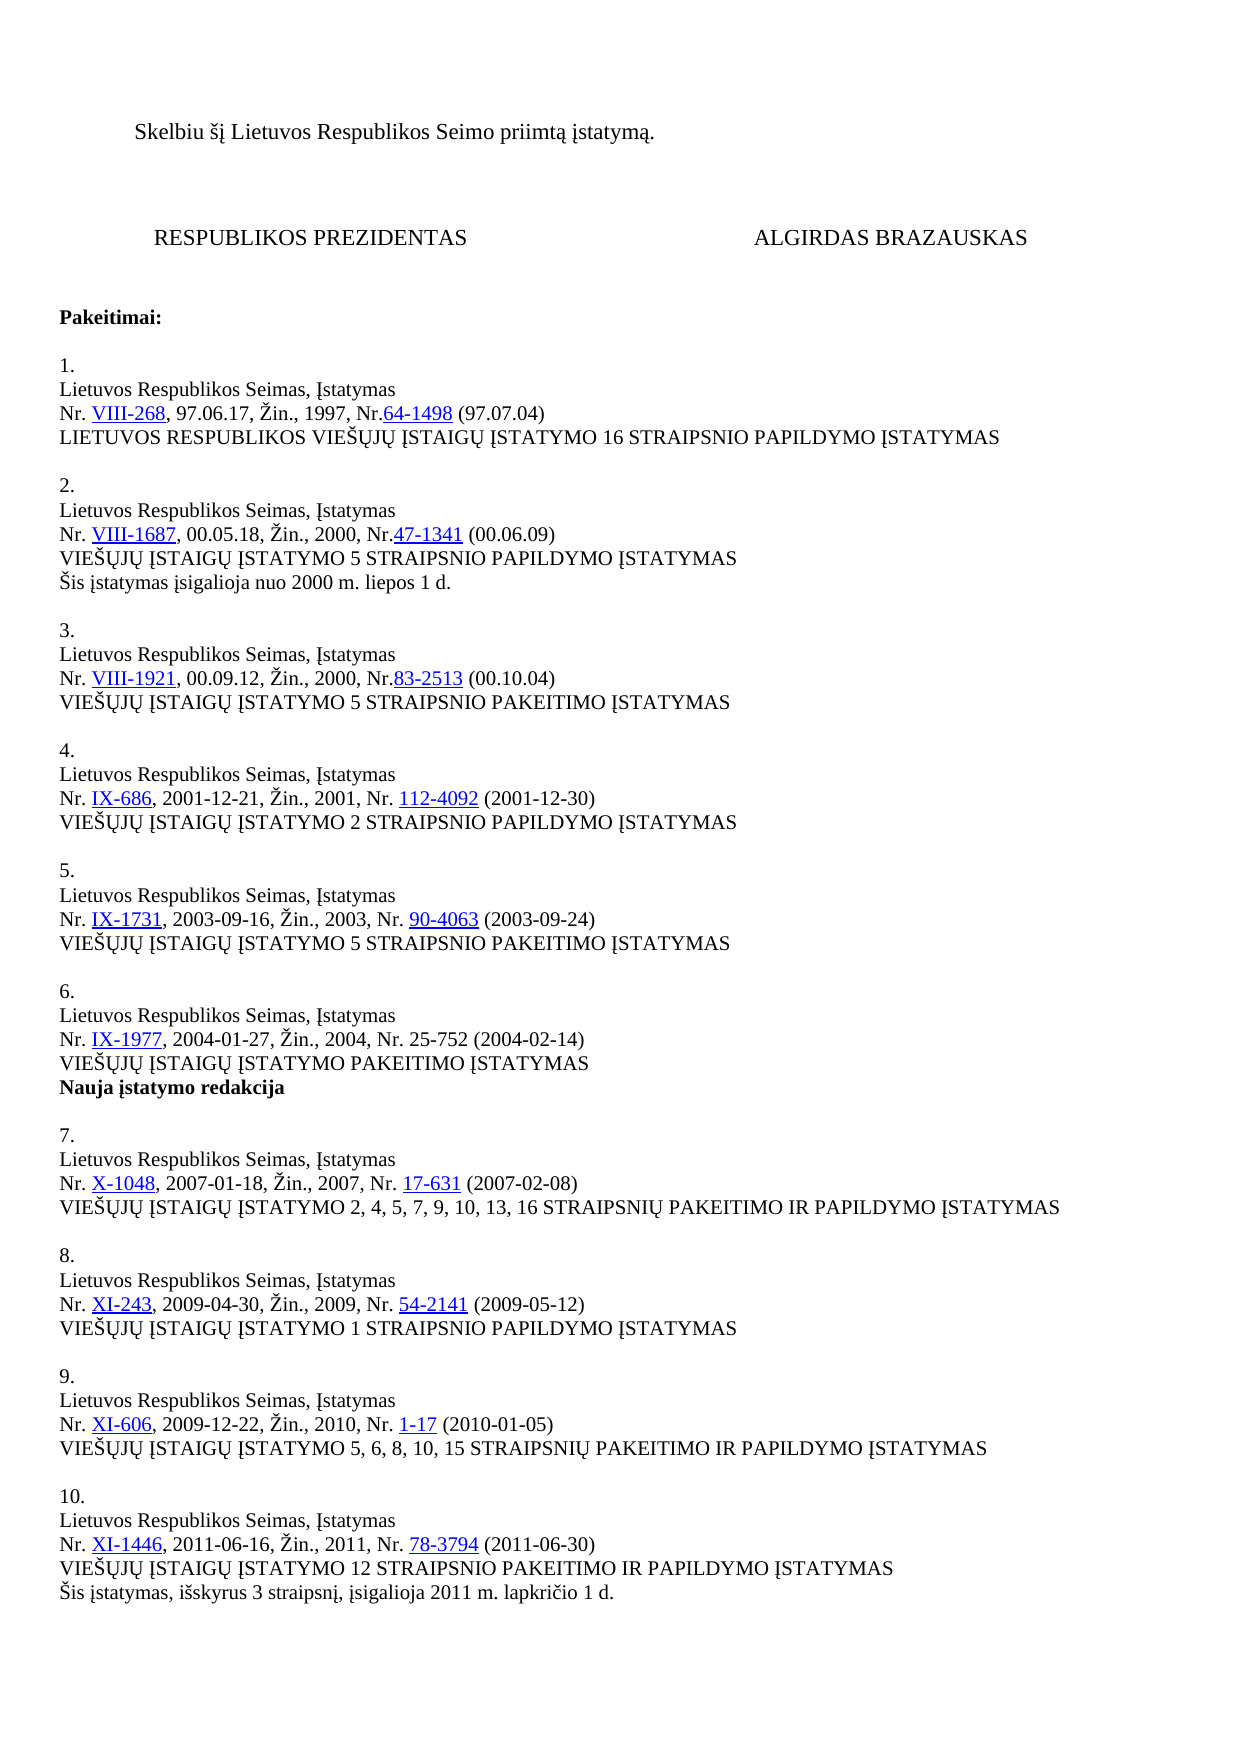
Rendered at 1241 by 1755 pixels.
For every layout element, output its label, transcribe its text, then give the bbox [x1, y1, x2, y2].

text LIETUVOS RESPUBLIKOS VIEŠŲJŲ ĮSTAIGŲ ĮSTATYMO 16 STRAIPSNIO PAPILDYMO ĮSTATYMAS [59, 425, 1122, 449]
text 8. [59, 1243, 1122, 1267]
text VIEŠŲJŲ ĮSTAIGŲ ĮSTATYMO 2, 4, 5, 7, 9, 10, 13, 16 STRAIPSNIŲ PAKEITIMO IR PAPILDYMO ĮSTATYMAS [59, 1195, 1122, 1219]
text VIEŠŲJŲ ĮSTAIGŲ ĮSTATYMO 1 STRAIPSNIO PAPILDYMO ĮSTATYMAS [59, 1316, 1122, 1340]
text Lietuvos Respublikos Seimas, Įstatymas [59, 762, 1122, 786]
text Lietuvos Respublikos Seimas, Įstatymas [59, 377, 1122, 401]
text 3. [59, 618, 1122, 642]
text VIEŠŲJŲ ĮSTAIGŲ ĮSTATYMO 5 STRAIPSNIO PAKEITIMO ĮSTATYMAS [59, 690, 1122, 714]
text Lietuvos Respublikos Seimas, Įstatymas [59, 882, 1122, 907]
text Lietuvos Respublikos Seimas, Įstatymas [59, 642, 1122, 666]
text Nr. VIII-1921, 00.09.12, Žin., 2000, Nr.83-2513 (00.10.04) [59, 666, 1122, 690]
text VIEŠŲJŲ ĮSTAIGŲ ĮSTATYMO 2 STRAIPSNIO PAPILDYMO ĮSTATYMAS [59, 810, 1122, 834]
text 1. [59, 353, 1122, 377]
text Lietuvos Respublikos Seimas, Įstatymas [59, 1003, 1122, 1027]
text Nr. XI-1446, 2011-06-16, Žin., 2011, Nr. 78-3794 (2011-06-30) [59, 1532, 1122, 1556]
text 4. [59, 738, 1122, 762]
text Šis įstatymas, išskyrus 3 straipsnį, įsigalioja 2011 m. lapkričio 1 d. [59, 1580, 1122, 1604]
text VIEŠŲJŲ ĮSTAIGŲ ĮSTATYMO 5, 6, 8, 10, 15 STRAIPSNIŲ PAKEITIMO IR PAPILDYMO ĮSTATYMAS [59, 1436, 1122, 1460]
text VIEŠŲJŲ ĮSTAIGŲ ĮSTATYMO 5 STRAIPSNIO PAKEITIMO ĮSTATYMAS [59, 931, 1122, 955]
text Nr. XI-243, 2009-04-30, Žin., 2009, Nr. 54-2141 (2009-05-12) [59, 1292, 1122, 1316]
text VIEŠŲJŲ ĮSTAIGŲ ĮSTATYMO 12 STRAIPSNIO PAKEITIMO IR PAPILDYMO ĮSTATYMAS [59, 1556, 1122, 1580]
text Nr. XI-606, 2009-12-22, Žin., 2010, Nr. 1-17 (2010-01-05) [59, 1412, 1122, 1436]
text 9. [59, 1364, 1122, 1388]
text Nauja įstatymo redakcija [59, 1075, 1122, 1099]
text VIEŠŲJŲ ĮSTAIGŲ ĮSTATYMO PAKEITIMO ĮSTATYMAS [59, 1051, 1122, 1075]
text Skelbiu šį Lietuvos Respublikos Seimo priimtą įstatymą. [59, 118, 1122, 144]
text Pakeitimai: [59, 305, 1122, 329]
text 10. [59, 1484, 1122, 1508]
text 6. [59, 979, 1122, 1003]
text 5. [59, 858, 1122, 882]
text Nr. X-1048, 2007-01-18, Žin., 2007, Nr. 17-631 (2007-02-08) [59, 1171, 1122, 1195]
text Lietuvos Respublikos Seimas, Įstatymas [59, 1508, 1122, 1532]
text VIEŠŲJŲ ĮSTAIGŲ ĮSTATYMO 5 STRAIPSNIO PAPILDYMO ĮSTATYMAS [59, 546, 1122, 570]
text 2. [59, 473, 1122, 497]
text 7. [59, 1123, 1122, 1147]
text Lietuvos Respublikos Seimas, Įstatymas [59, 497, 1122, 522]
text Nr. IX-1977, 2004-01-27, Žin., 2004, Nr. 25-752 (2004-02-14) [59, 1027, 1122, 1051]
text Nr. VIII-1687, 00.05.18, Žin., 2000, Nr.47-1341 (00.06.09) [59, 522, 1122, 546]
text RESPUBLIKOS PREZIDENTAS ALGIRDAS BRAZAUSKAS [59, 223, 1122, 276]
text Nr. IX-686, 2001-12-21, Žin., 2001, Nr. 112-4092 (2001-12-30) [59, 786, 1122, 810]
text Lietuvos Respublikos Seimas, Įstatymas [59, 1267, 1122, 1292]
text Šis įstatymas įsigalioja nuo 2000 m. liepos 1 d. [59, 570, 1122, 594]
text Lietuvos Respublikos Seimas, Įstatymas [59, 1147, 1122, 1171]
text Lietuvos Respublikos Seimas, Įstatymas [59, 1388, 1122, 1412]
text Nr. VIII-268, 97.06.17, Žin., 1997, Nr.64-1498 (97.07.04) [59, 401, 1122, 425]
text Nr. IX-1731, 2003-09-16, Žin., 2003, Nr. 90-4063 (2003-09-24) [59, 907, 1122, 931]
